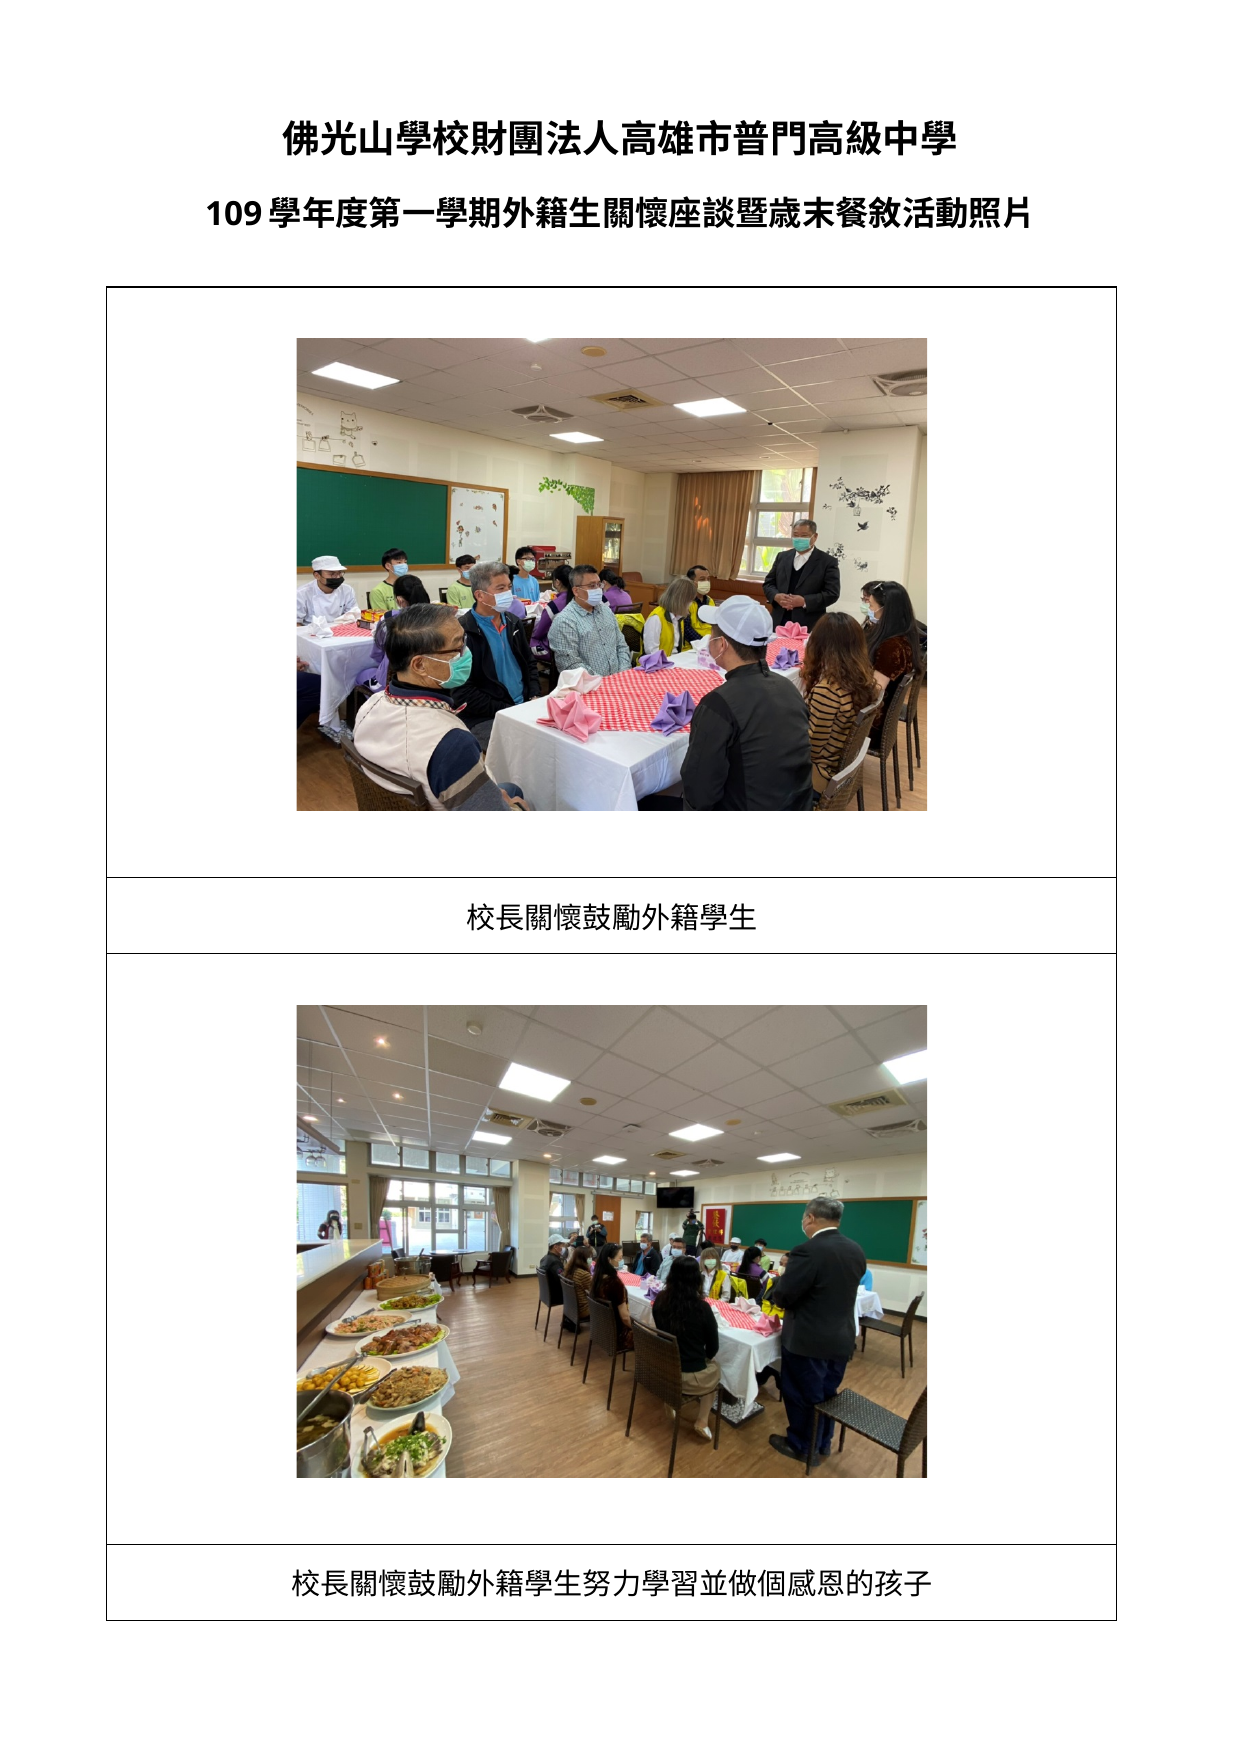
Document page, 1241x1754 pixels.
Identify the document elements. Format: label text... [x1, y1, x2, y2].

text 109學年度第一學期外籍生關懷座談暨歳末餐敘活動照片 [118, 174, 1122, 249]
picture [296, 1005, 928, 1478]
picture [296, 338, 928, 811]
table_cell 校長關懷鼓勵外籍學生 [107, 878, 1116, 953]
table_cell 校長關懷鼓勵外籍學生努力學習並做個感恩的孩子 [107, 1545, 1116, 1619]
table_header [107, 288, 1116, 877]
table_cell [107, 954, 1116, 1543]
text 佛光山學校財團法人高雄市普門高級中學 [118, 99, 1122, 174]
